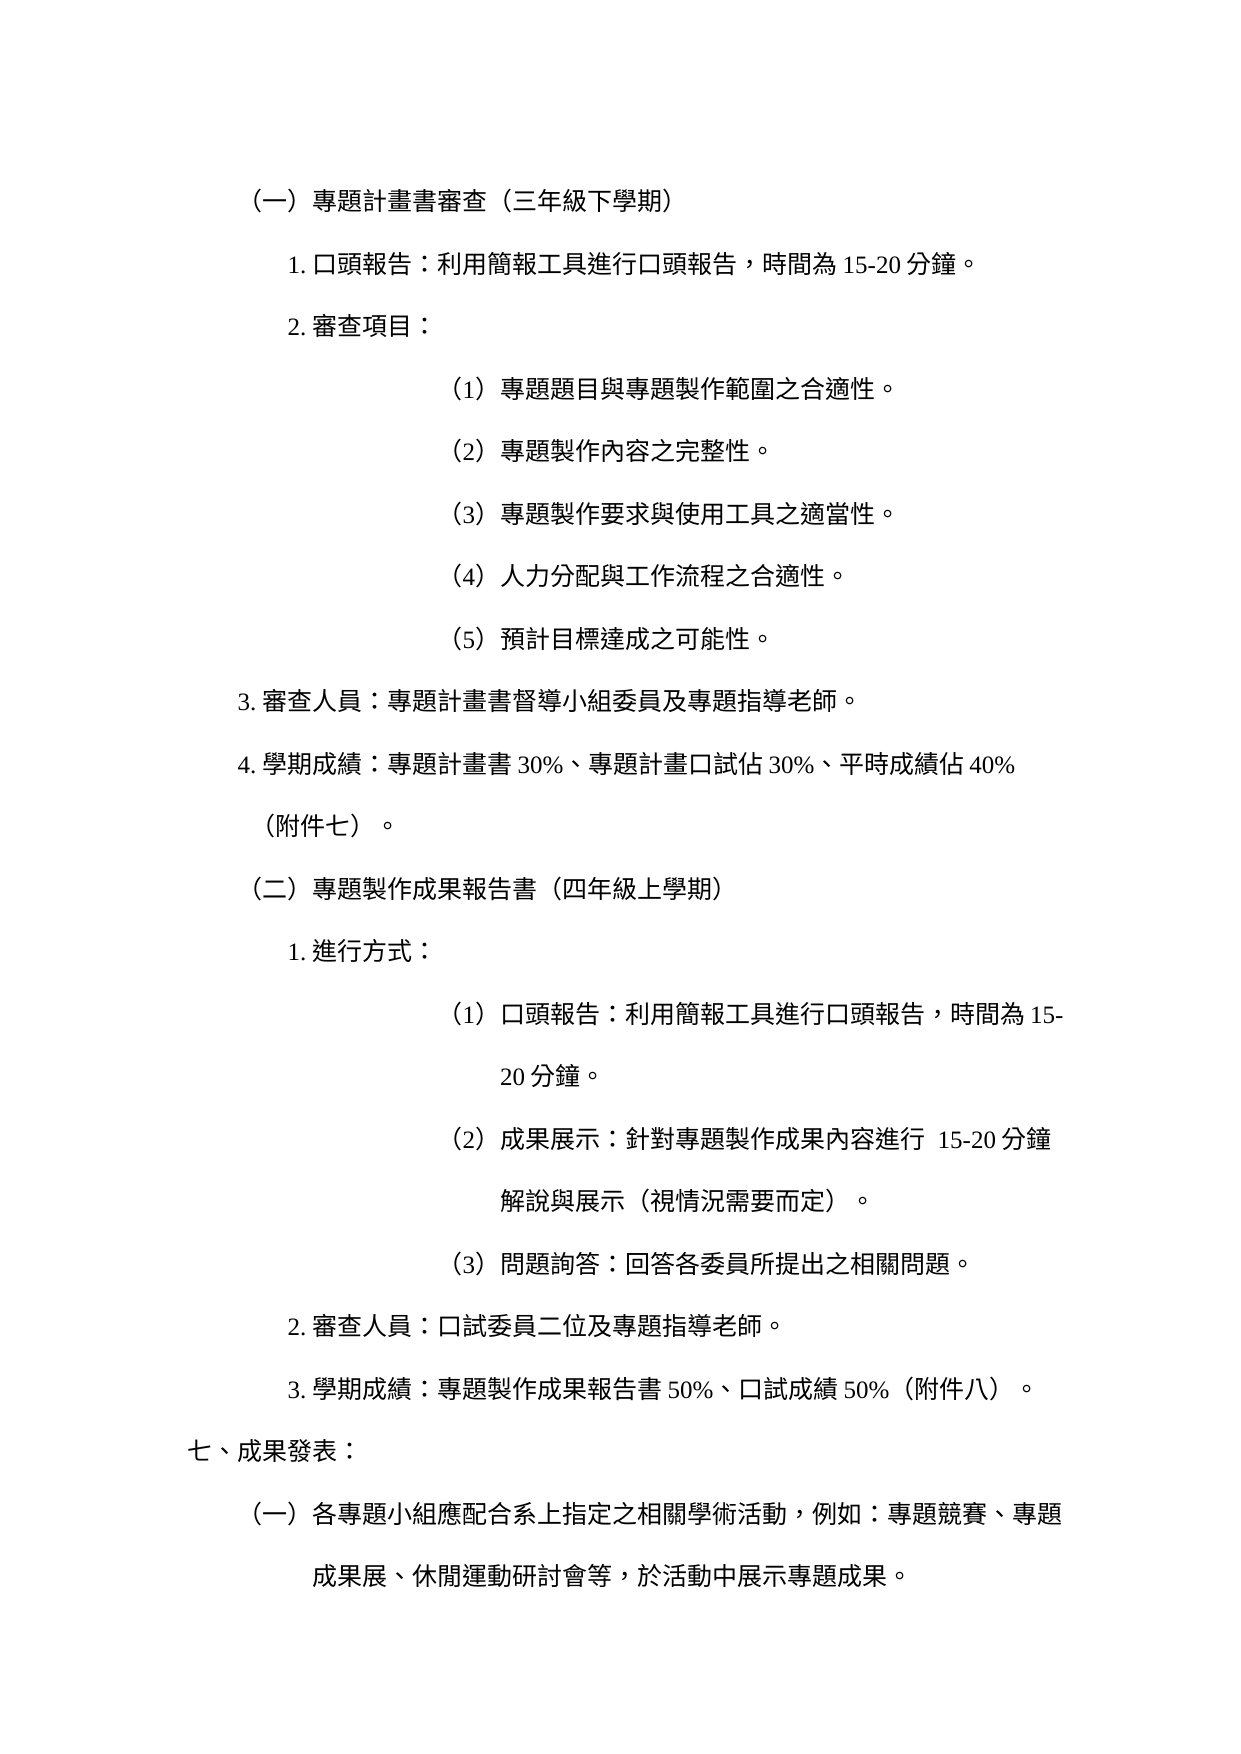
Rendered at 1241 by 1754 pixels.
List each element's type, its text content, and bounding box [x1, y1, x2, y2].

text 1. 口頭報告：利用簡報工具進行口頭報告，時間為15-20分鐘。 [187, 221, 1069, 283]
text （2）專題製作內容之完整性。 [187, 408, 1069, 471]
text （1）口頭報告：利用簡報工具進行口頭報告，時間為15-20分鐘。 [437, 971, 1069, 1096]
text （一）各專題小組應配合系上指定之相關學術活動，例如：專題競賽、專題成果展、休閒運動研討會等，於活動中展示專題成果。 [237, 1471, 1069, 1596]
text （二）專題製作成果報告書（四年級上學期） [187, 846, 1069, 908]
text （一）專題計畫書審查（三年級下學期） [187, 158, 1069, 221]
text （4）人力分配與工作流程之合適性。 [187, 533, 1069, 596]
text 3. 學期成績：專題製作成果報告書50%、口試成績50%（附件八）。 [187, 1346, 1069, 1408]
text （1）專題題目與專題製作範圍之合適性。 [187, 346, 1069, 408]
text 1. 進行方式： [187, 908, 1069, 971]
text （5）預計目標達成之可能性。 [187, 596, 1069, 658]
text （附件七）。 [187, 783, 1069, 846]
text 2. 審查人員：口試委員二位及專題指導老師。 [187, 1283, 1069, 1346]
text 七、成果發表： [187, 1408, 1069, 1471]
text （3）問題詢答：回答各委員所提出之相關問題。 [437, 1221, 1069, 1283]
text （3）專題製作要求與使用工具之適當性。 [187, 471, 1069, 533]
text （2）成果展示：針對專題製作成果內容進行 15-20分鐘解說與展示（視情況需要而定）。 [437, 1096, 1069, 1221]
text 2. 審查項目： [187, 283, 1069, 346]
text 4. 學期成績：專題計畫書30%、專題計畫口試佔30%、平時成績佔40% [187, 721, 1069, 783]
text 3. 審查人員：專題計畫書督導小組委員及專題指導老師。 [187, 658, 1069, 721]
